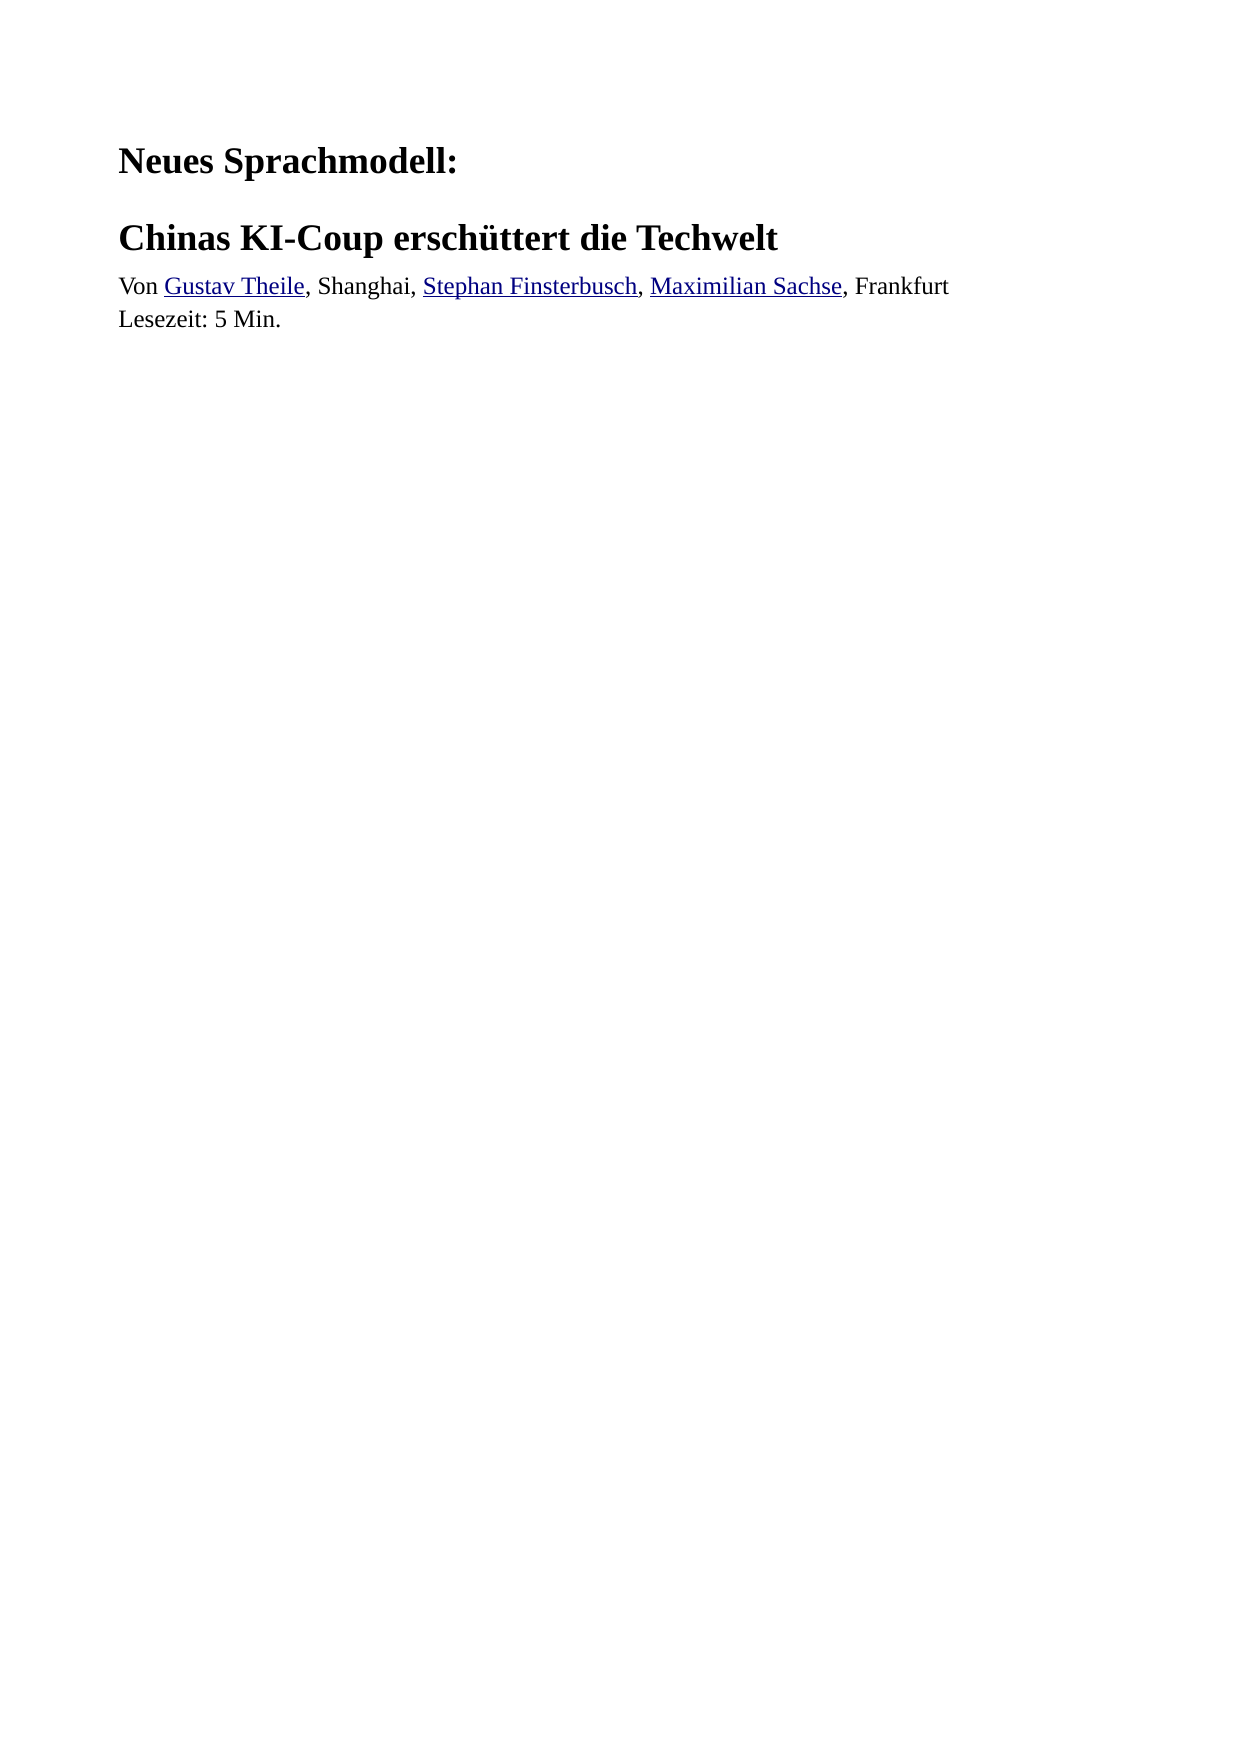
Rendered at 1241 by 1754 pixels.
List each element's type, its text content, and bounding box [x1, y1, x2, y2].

text Lesezeit: 5 Min. [118, 304, 1122, 333]
subtitle Chinas KI-Coup erschüttert die Techwelt [118, 215, 1122, 258]
text Von Gustav Theile, Shanghai, Stephan Finsterbusch, Maximilian Sachse, Frankfurt [118, 271, 1122, 300]
subtitle Neues Sprachmodell: [118, 139, 1122, 182]
